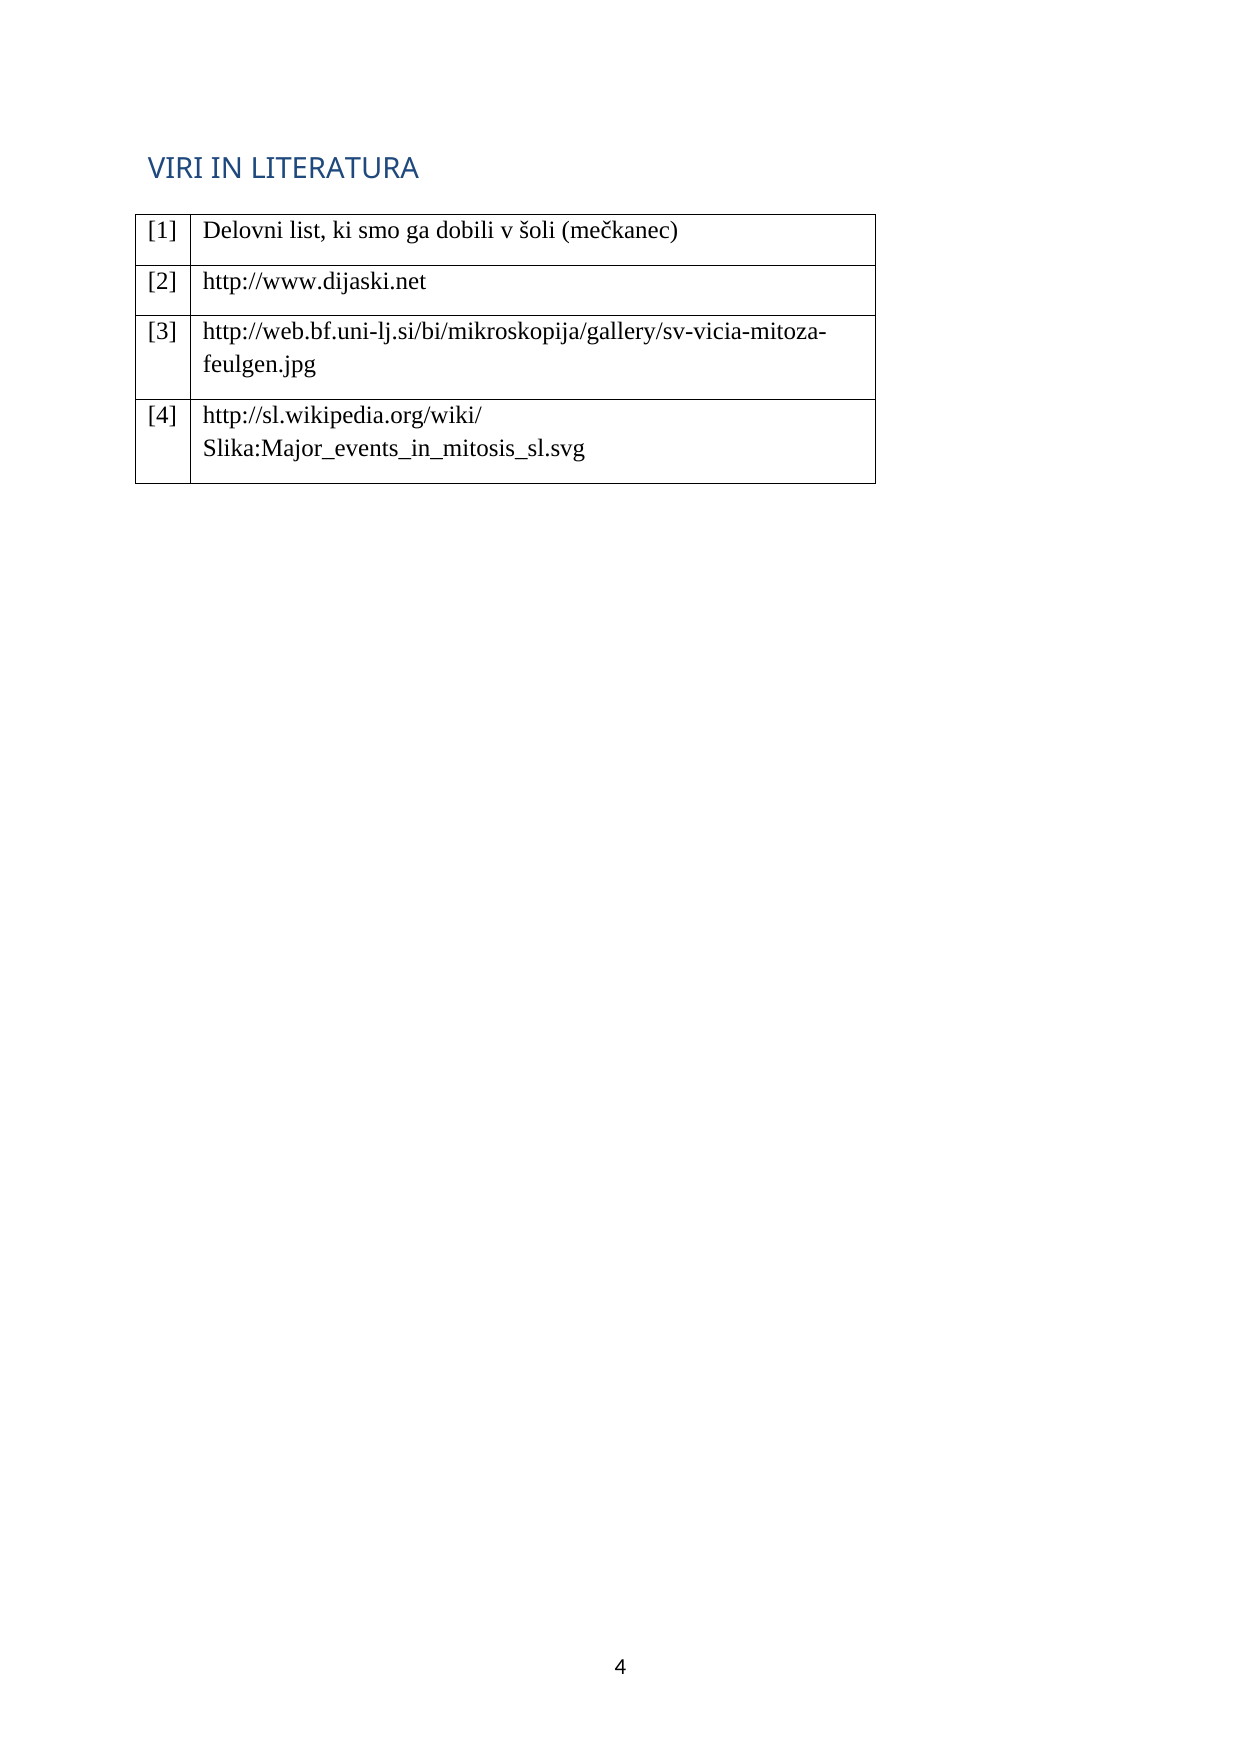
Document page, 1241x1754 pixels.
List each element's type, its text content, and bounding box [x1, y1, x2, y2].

table_cell http://web.bf.uni-lj.si/bi/mikroskopija/gallery/sv-vicia-mitoza-feulgen.jpg [191, 316, 875, 399]
table_cell http://www.dijaski.net [191, 266, 875, 315]
text VIRI IN LITERATURA [148, 148, 1093, 187]
table_header Delovni list, ki smo ga dobili v šoli (mečkanec) [191, 215, 875, 265]
table_cell http://sl.wikipedia.org/wiki/Slika:Major_events_in_mitosis_sl.svg [191, 400, 875, 483]
table_cell [3] [136, 316, 190, 399]
table_cell [2] [136, 266, 190, 315]
table_cell [4] [136, 400, 190, 483]
table_header [1] [136, 215, 190, 265]
